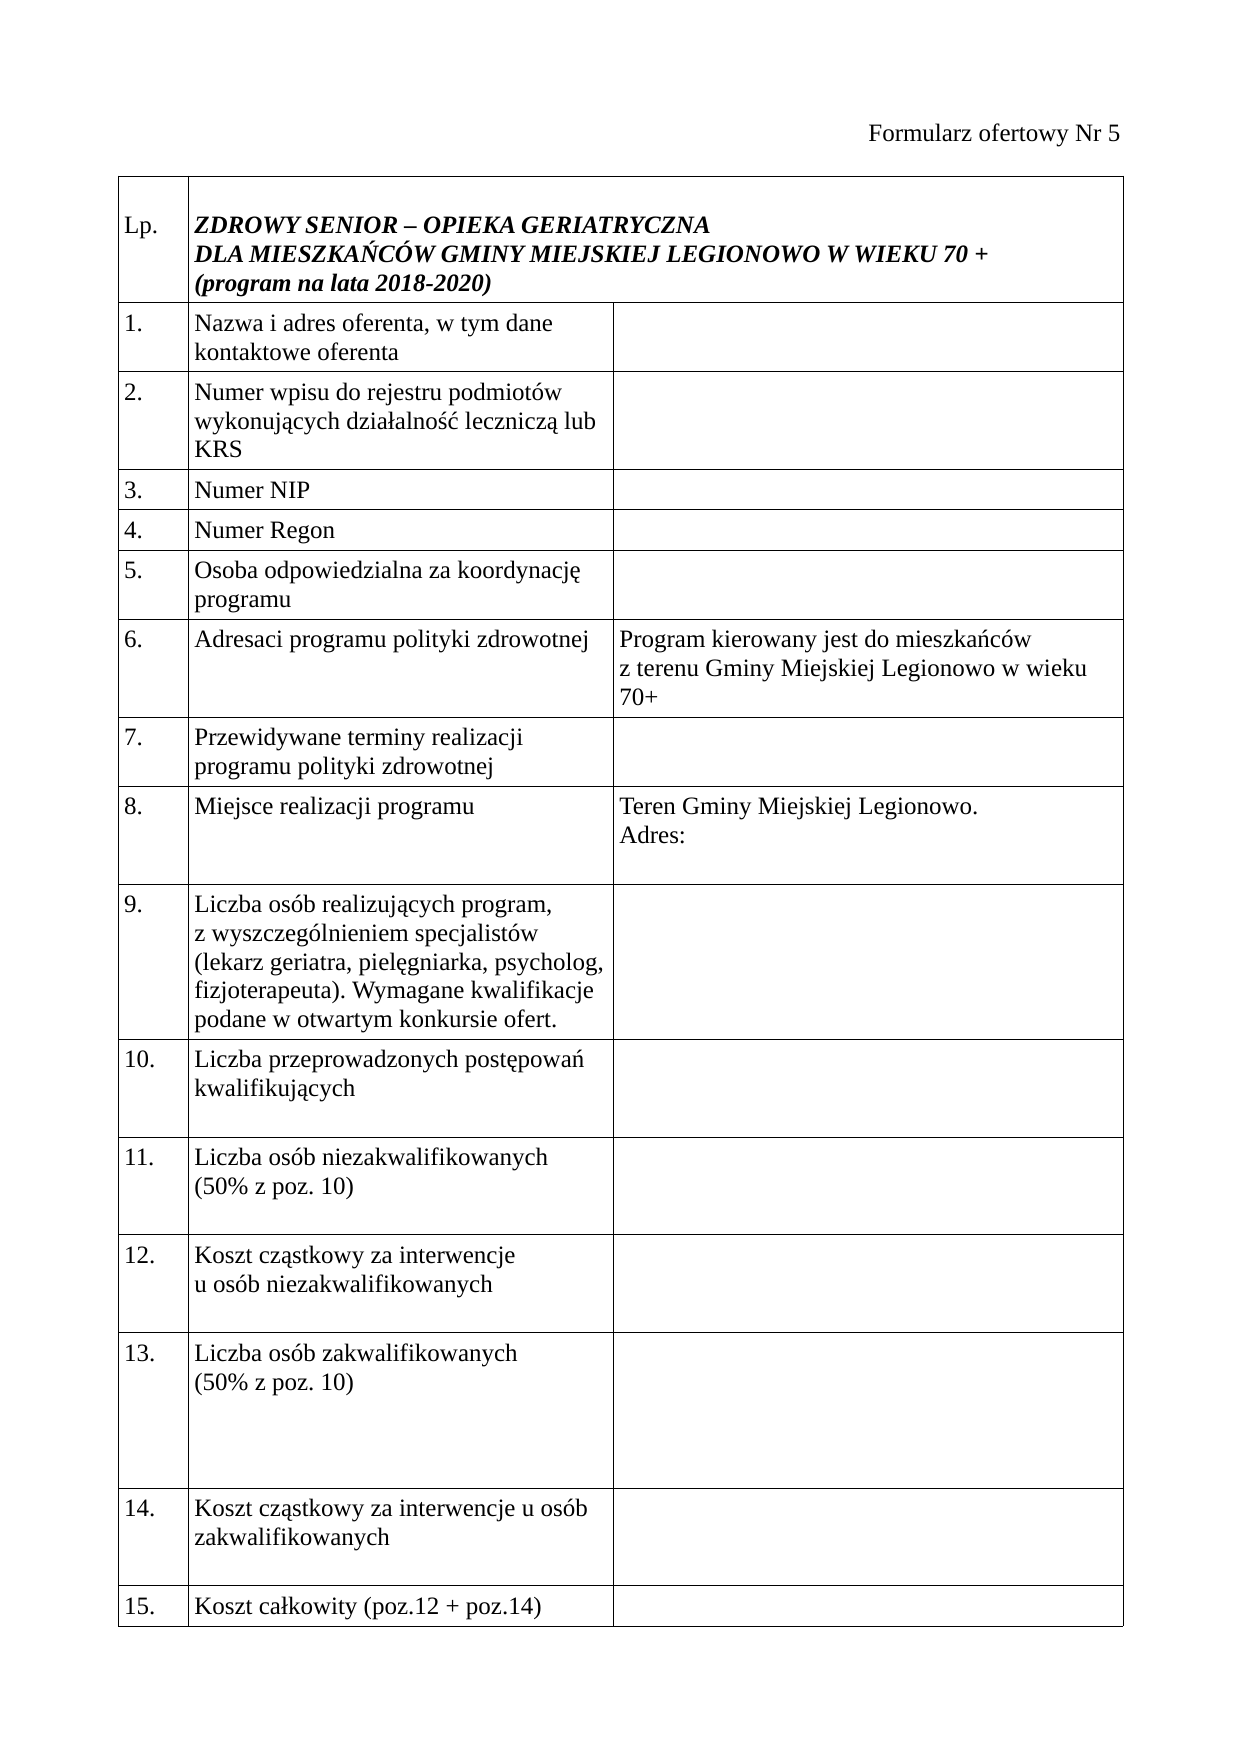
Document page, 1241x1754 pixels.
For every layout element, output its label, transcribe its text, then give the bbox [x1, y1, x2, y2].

table_cell Liczba osób realizujących program, z wyszczególnieniem specjalistów (lekarz geriatra, pielęgniarka, psycholog, fizjoterapeuta). Wymagane kwalifikacje podane w otwartym konkursie ofert. [189, 885, 613, 1039]
table_cell 11. [119, 1138, 188, 1234]
table_cell [614, 303, 1123, 371]
table_cell [614, 885, 1123, 1039]
table_cell 14. [119, 1489, 188, 1585]
table_cell Liczba przeprowadzonych postępowań kwalifikujących [189, 1040, 613, 1137]
table_cell Koszt całkowity (poz.12 + poz.14) [189, 1586, 613, 1626]
table_cell 5. [119, 551, 188, 619]
table_cell 15. [119, 1586, 188, 1626]
table_cell 12. [119, 1235, 188, 1332]
table_cell Koszt cząstkowy za interwencje u osób zakwalifikowanych [189, 1489, 613, 1585]
table_cell 10. [119, 1040, 188, 1137]
table_cell 13. [119, 1333, 188, 1487]
table_cell [614, 1489, 1123, 1585]
table_cell Nazwa i adres oferenta, w tym dane kontaktowe oferenta [189, 303, 613, 371]
table_cell [614, 1138, 1123, 1234]
table_cell [614, 551, 1123, 619]
table_header ZDROWY SENIOR – OPIEKA GERIATRYCZNA DLA MIESZKAŃCÓW GMINY MIEJSKIEJ LEGIONOWO W WIEKU 70 + (program na lata 2018-2020) [189, 177, 1123, 302]
table_cell Miejsce realizacji programu [189, 787, 613, 883]
table_cell [614, 718, 1123, 786]
table_cell Program kierowany jest do mieszkańców z terenu Gminy Miejskiej Legionowo w wieku 70+ [614, 620, 1123, 717]
table_cell Numer NIP [189, 470, 613, 509]
table_cell Przewidywane terminy realizacji programu polityki zdrowotnej [189, 718, 613, 786]
table_cell Teren Gminy Miejskiej Legionowo. Adres: [614, 787, 1123, 883]
table_cell [614, 372, 1123, 469]
table_cell Adresaci programu polityki zdrowotnej [189, 620, 613, 717]
table_cell Numer wpisu do rejestru podmiotów wykonujących działalność leczniczą lub KRS [189, 372, 613, 469]
table_cell 3. [119, 470, 188, 509]
table_cell [614, 1586, 1123, 1626]
table_cell [614, 1333, 1123, 1487]
table_cell 8. [119, 787, 188, 883]
table_cell Liczba osób niezakwalifikowanych (50% z poz. 10) [189, 1138, 613, 1234]
table_cell Numer Regon [189, 510, 613, 550]
text Formularz ofertowy Nr 5 [118, 118, 1122, 147]
table_cell [614, 1040, 1123, 1137]
table_cell Liczba osób zakwalifikowanych (50% z poz. 10) [189, 1333, 613, 1487]
table_cell 4. [119, 510, 188, 550]
table_cell [614, 1235, 1123, 1332]
table_cell 7. [119, 718, 188, 786]
table_cell 6. [119, 620, 188, 717]
table_cell 9. [119, 885, 188, 1039]
table_cell [614, 510, 1123, 550]
table_cell 2. [119, 372, 188, 469]
table_header Lp. [119, 177, 188, 302]
table_cell Osoba odpowiedzialna za koordynację programu [189, 551, 613, 619]
table_cell Koszt cząstkowy za interwencje u osób niezakwalifikowanych [189, 1235, 613, 1332]
table_cell [614, 470, 1123, 509]
table_cell 1. [119, 303, 188, 371]
